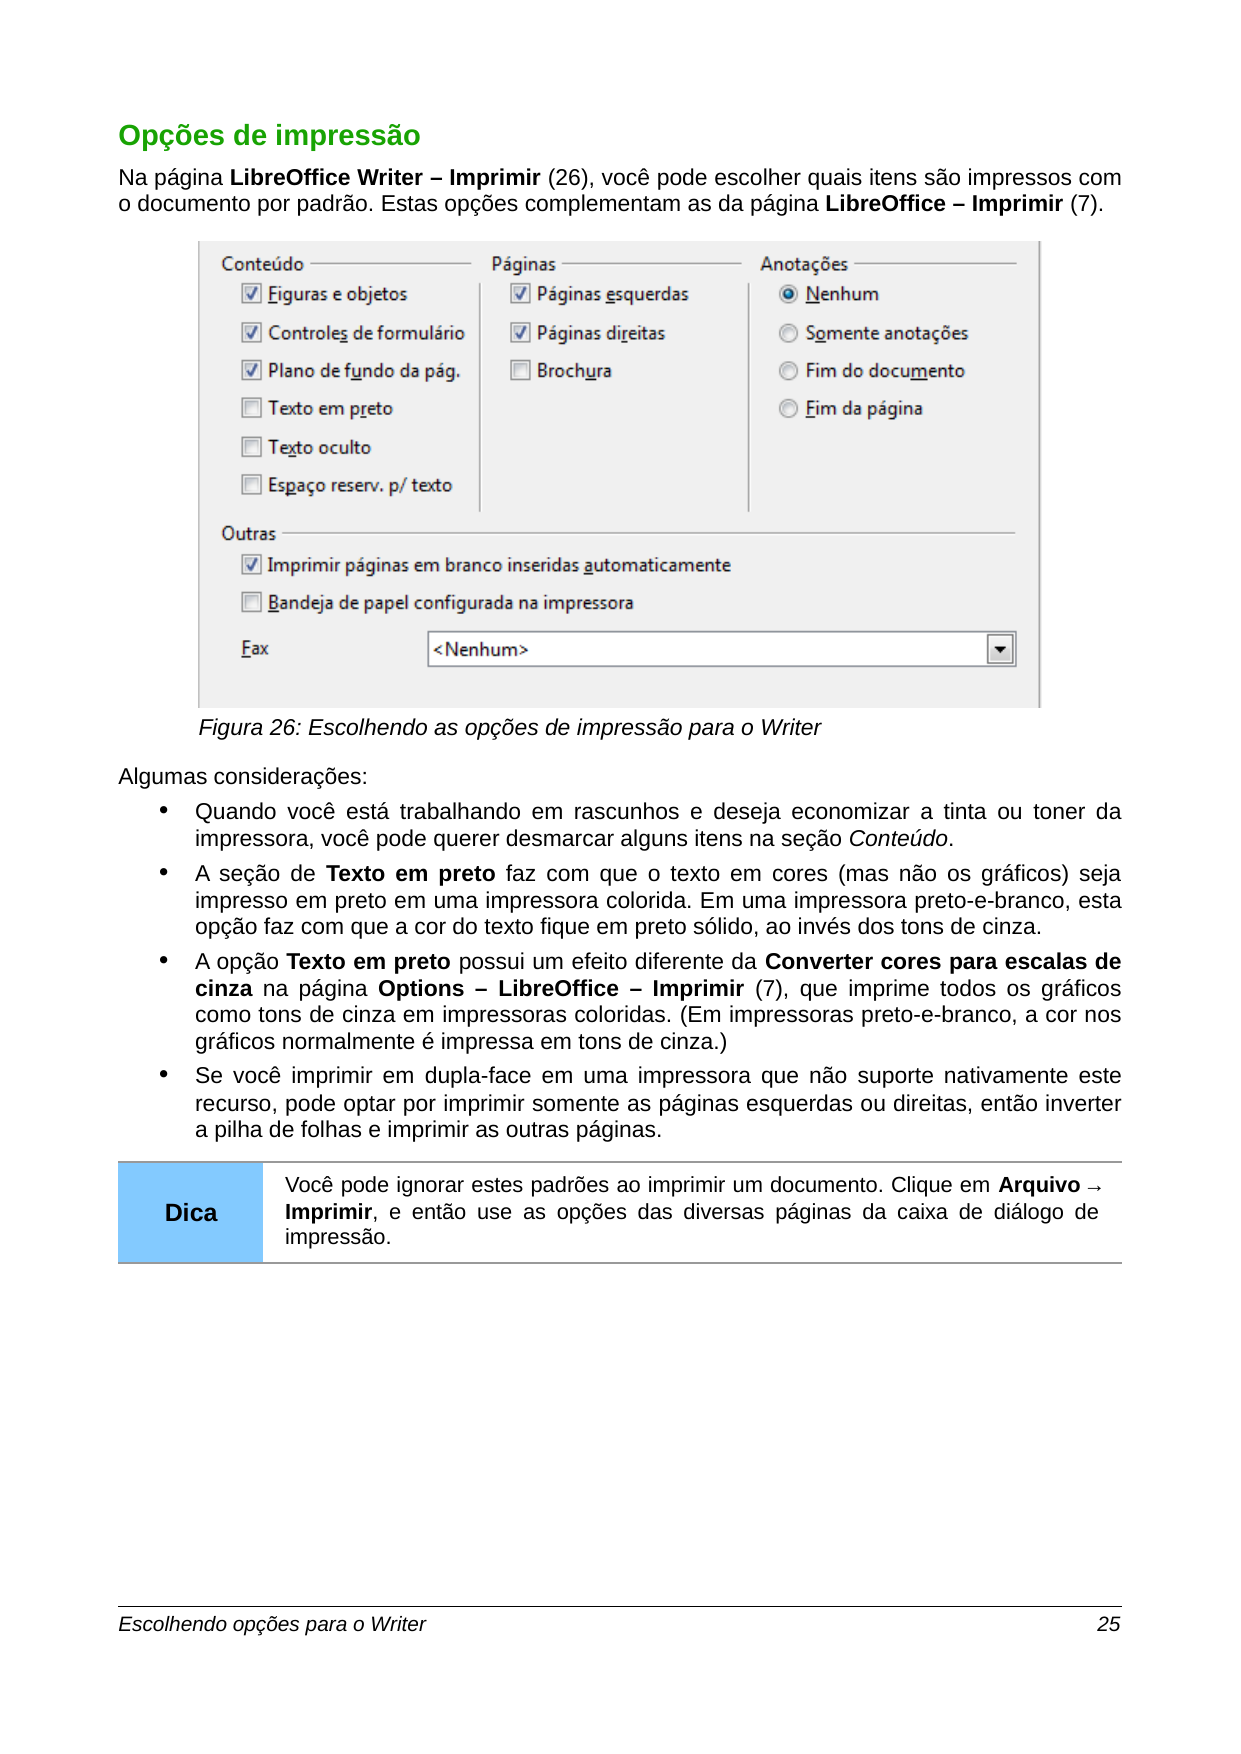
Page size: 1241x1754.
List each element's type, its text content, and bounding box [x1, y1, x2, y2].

picture [198, 241, 1042, 708]
list Se você imprimir em dupla-face em uma impressora que não suporte nativamente este recurso, pode optar por imprimir somente as páginas esquerdas ou direitas, então inverter a pilha de folhas e imprimir as outras páginas. [156, 1060, 1122, 1142]
table_header Dica [118, 1163, 263, 1262]
list A seção de Texto em preto faz com que o texto em cores (mas não os gráficos) seja impresso em preto em uma impressora colorida. Em uma impressora preto-e-branco, esta opção faz com que a cor do texto fique em preto sólido, ao invés dos tons de cinza. [156, 858, 1122, 939]
subtitle Opções de impressão [118, 118, 1122, 152]
list A opção Texto em preto possui um efeito diferente da Converter cores para escalas de cinza na página Options – LibreOffice – Imprimir (Figura 7), que imprime todos os gráficos como tons de cinza em impressoras coloridas. (Em impressoras preto-e-branco, a cor nos gráficos normalmente é impressa em tons de cinza.) [156, 946, 1122, 1054]
text Figura 26: Escolhendo as opções de impressão para o Writer [198, 714, 1042, 740]
text Na página LibreOffice Writer – Imprimir (Figura 26), você pode escolher quais itens são impressos com o documento por padrão. Estas opções complementam as da página LibreOffice – Imprimir (Figura 7). [118, 164, 1122, 217]
list Quando você está trabalhando em rascunhos e deseja economizar a tinta ou toner da impressora, você pode querer desmarcar alguns itens na seção Conteúdo. [156, 796, 1122, 851]
list Algumas considerações: [118, 763, 1122, 789]
table_header Você pode ignorar estes padrões ao imprimir um documento. Clique em Arquivo → Imprimir, e então use as opções das diversas páginas da caixa de diálogo de impressão. [264, 1163, 1122, 1262]
